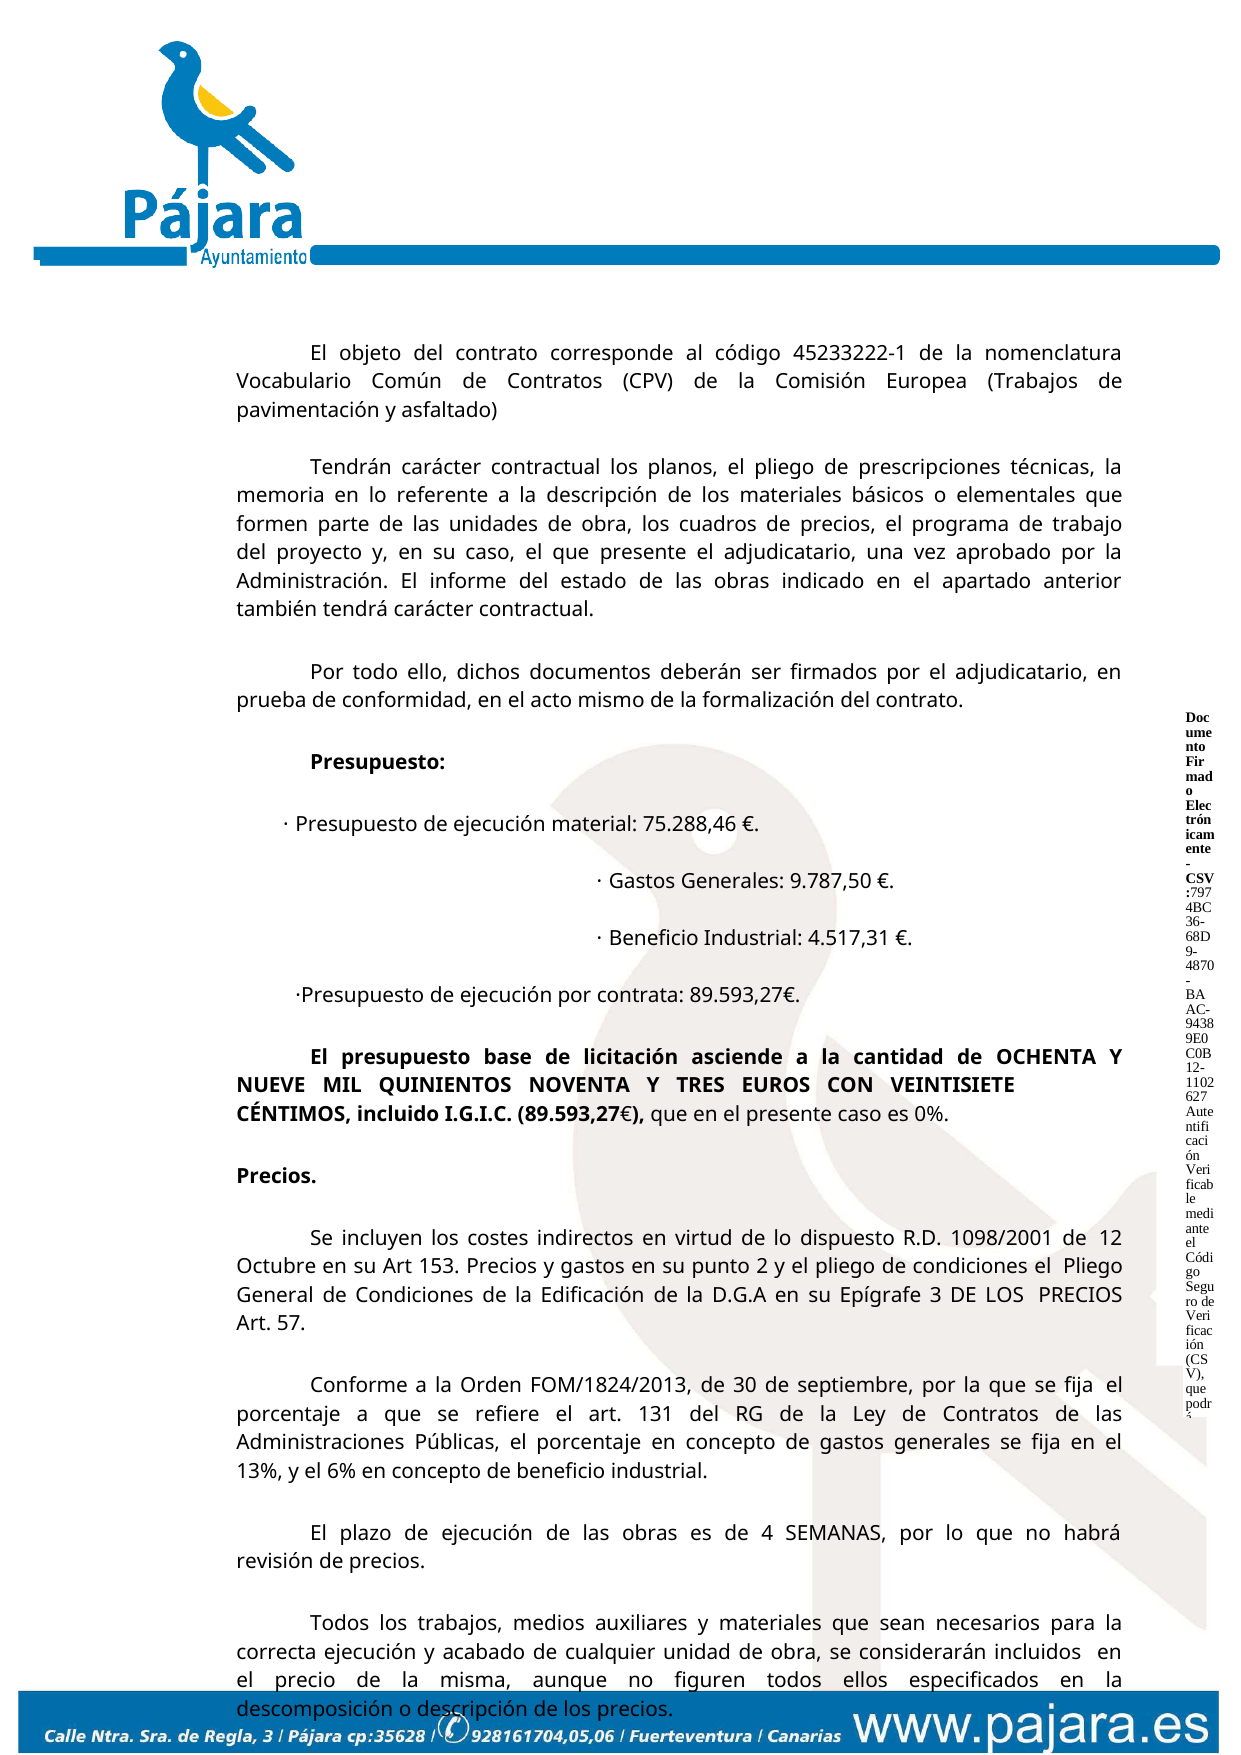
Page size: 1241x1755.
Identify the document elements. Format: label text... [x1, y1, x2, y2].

text Documento Firmado Electrónicamente - CSV:7974BC36-68D9-4870-BAAC-94389E0C0B12-1102627 Autentificación Verificable mediante el Código Seguro de Verificación (CSV), que podrá validar en https:\\sede.pajara.es [1185, 711, 1215, 1417]
text Por todo ello, dichos documentos deberán ser firmados por el adjudicatario, en prueba de conformidad, en el acto mismo de la formalización del contrato. [236, 657, 1122, 714]
text Tendrán carácter contractual los planos, el pliego de prescripciones técnicas, la memoria en lo referente a la descripción de los materiales básicos o elementales que formen parte de las unidades de obra, los cuadros de precios, el programa de trabajo del proyecto y, en su caso, el que presente el adjudicatario, una vez aprobado por la Administración. El informe del estado de las obras indicado en el apartado anterior también tendrá carácter contractual. [236, 452, 1122, 623]
text El objeto del contrato corresponde al código 45233222-1 de la nomenclatura Vocabulario Común de Contratos (CPV) de la Comisión Europea (Trabajos de pavimentación y asfaltado) [236, 338, 1123, 423]
